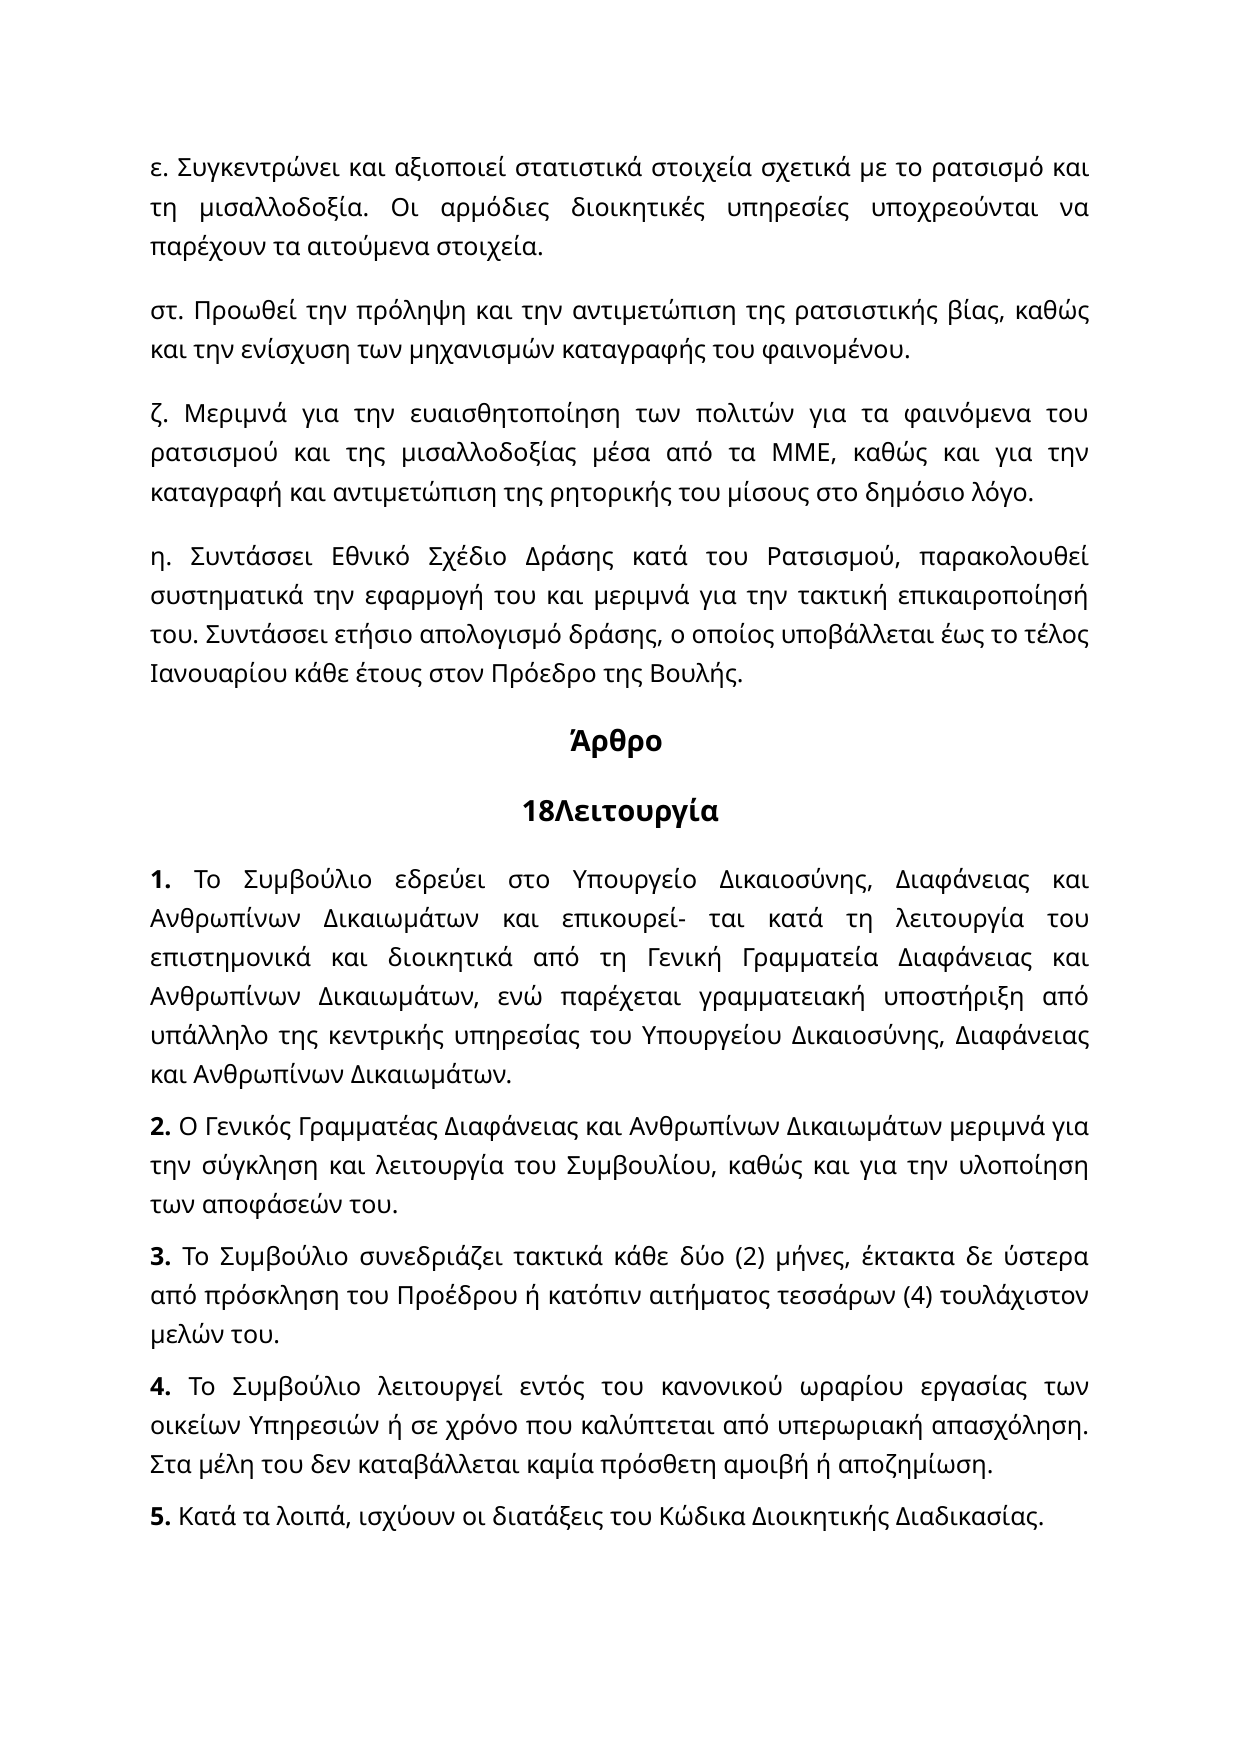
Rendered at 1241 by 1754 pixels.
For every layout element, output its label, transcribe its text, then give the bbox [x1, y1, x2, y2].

text στ. Προωθεί την πρόληψη και την αντιμετώπιση της ρατσιστικής βίας, καθώς και την ενίσχυση των μηχανισμών καταγραφής του φαινομένου. [150, 292, 1090, 366]
text η. Συντάσσει Εθνικό Σχέδιο Δράσης κατά του Ρατσισμού, παρακολουθεί συστηματικά την εφαρμογή του και μεριμνά για την τακτική επικαιροποίησή του. Συντάσσει ετήσιο απολογισμό δράσης, ο οποίος υποβάλλεται έως το τέλος Ιανουαρίου κάθε έτους στον Πρόεδρο της Βουλής. [150, 538, 1090, 690]
text 5. Κατά τα λοιπά, ισχύουν οι διατάξεις του Κώδικα Διοικητικής Διαδικασίας. [150, 1499, 1090, 1533]
text ε. Συγκεντρώνει και αξιοποιεί στατιστικά στοιχεία σχετικά με το ρατσισμό και τη μισαλλοδοξία. Οι αρμόδιες διοικητικές υπηρεσίες υποχρεούνται να παρέχουν τα αιτούμενα στοιχεία. [150, 150, 1090, 262]
text ζ. Μεριμνά για την ευαισθητοποίηση των πολιτών για τα φαινόμενα του ρατσισμού και της μισαλλοδοξίας μέσα από τα ΜΜΕ, καθώς και για την καταγραφή και αντιμετώπιση της ρητορικής του μίσους στο δημόσιο λόγο. [150, 396, 1090, 508]
subtitle 18Λειτουργία [150, 791, 1090, 830]
subtitle Άρθρο [150, 720, 1090, 760]
text 1. Το Συμβούλιο εδρεύει στο Υπουργείο Δικαιοσύνης, Διαφάνειας και Ανθρωπίνων Δικαιωμάτων και επικουρεί- ται κατά τη λειτουργία του επιστημονικά και διοικητικά από τη Γενική Γραμματεία Διαφάνειας και Ανθρωπίνων Δικαιωμάτων, ενώ παρέχεται γραμματειακή υποστήριξη από υπάλληλο της κεντρικής υπηρεσίας του Υπουργείου Δικαιοσύνης, Διαφάνειας και Ανθρωπίνων Δικαιωμάτων. [150, 861, 1090, 1091]
text 2. Ο Γενικός Γραμματέας Διαφάνειας και Ανθρωπίνων Δικαιωμάτων μεριμνά για την σύγκληση και λειτουργία του Συμβουλίου, καθώς και για την υλοποίηση των αποφάσεών του. [150, 1109, 1090, 1221]
text 4. Το Συμβούλιο λειτουργεί εντός του κανονικού ωραρίου εργασίας των οικείων Υπηρεσιών ή σε χρόνο που καλύπτεται από υπερωριακή απασχόληση. Στα μέλη του δεν καταβάλλεται καμία πρόσθετη αμοιβή ή αποζημίωση. [150, 1369, 1090, 1481]
text 3. Το Συμβούλιο συνεδριάζει τακτικά κάθε δύο (2) μήνες, έκτακτα δε ύστερα από πρόσκληση του Προέδρου ή κατόπιν αιτήματος τεσσάρων (4) τουλάχιστον μελών του. [150, 1239, 1090, 1351]
